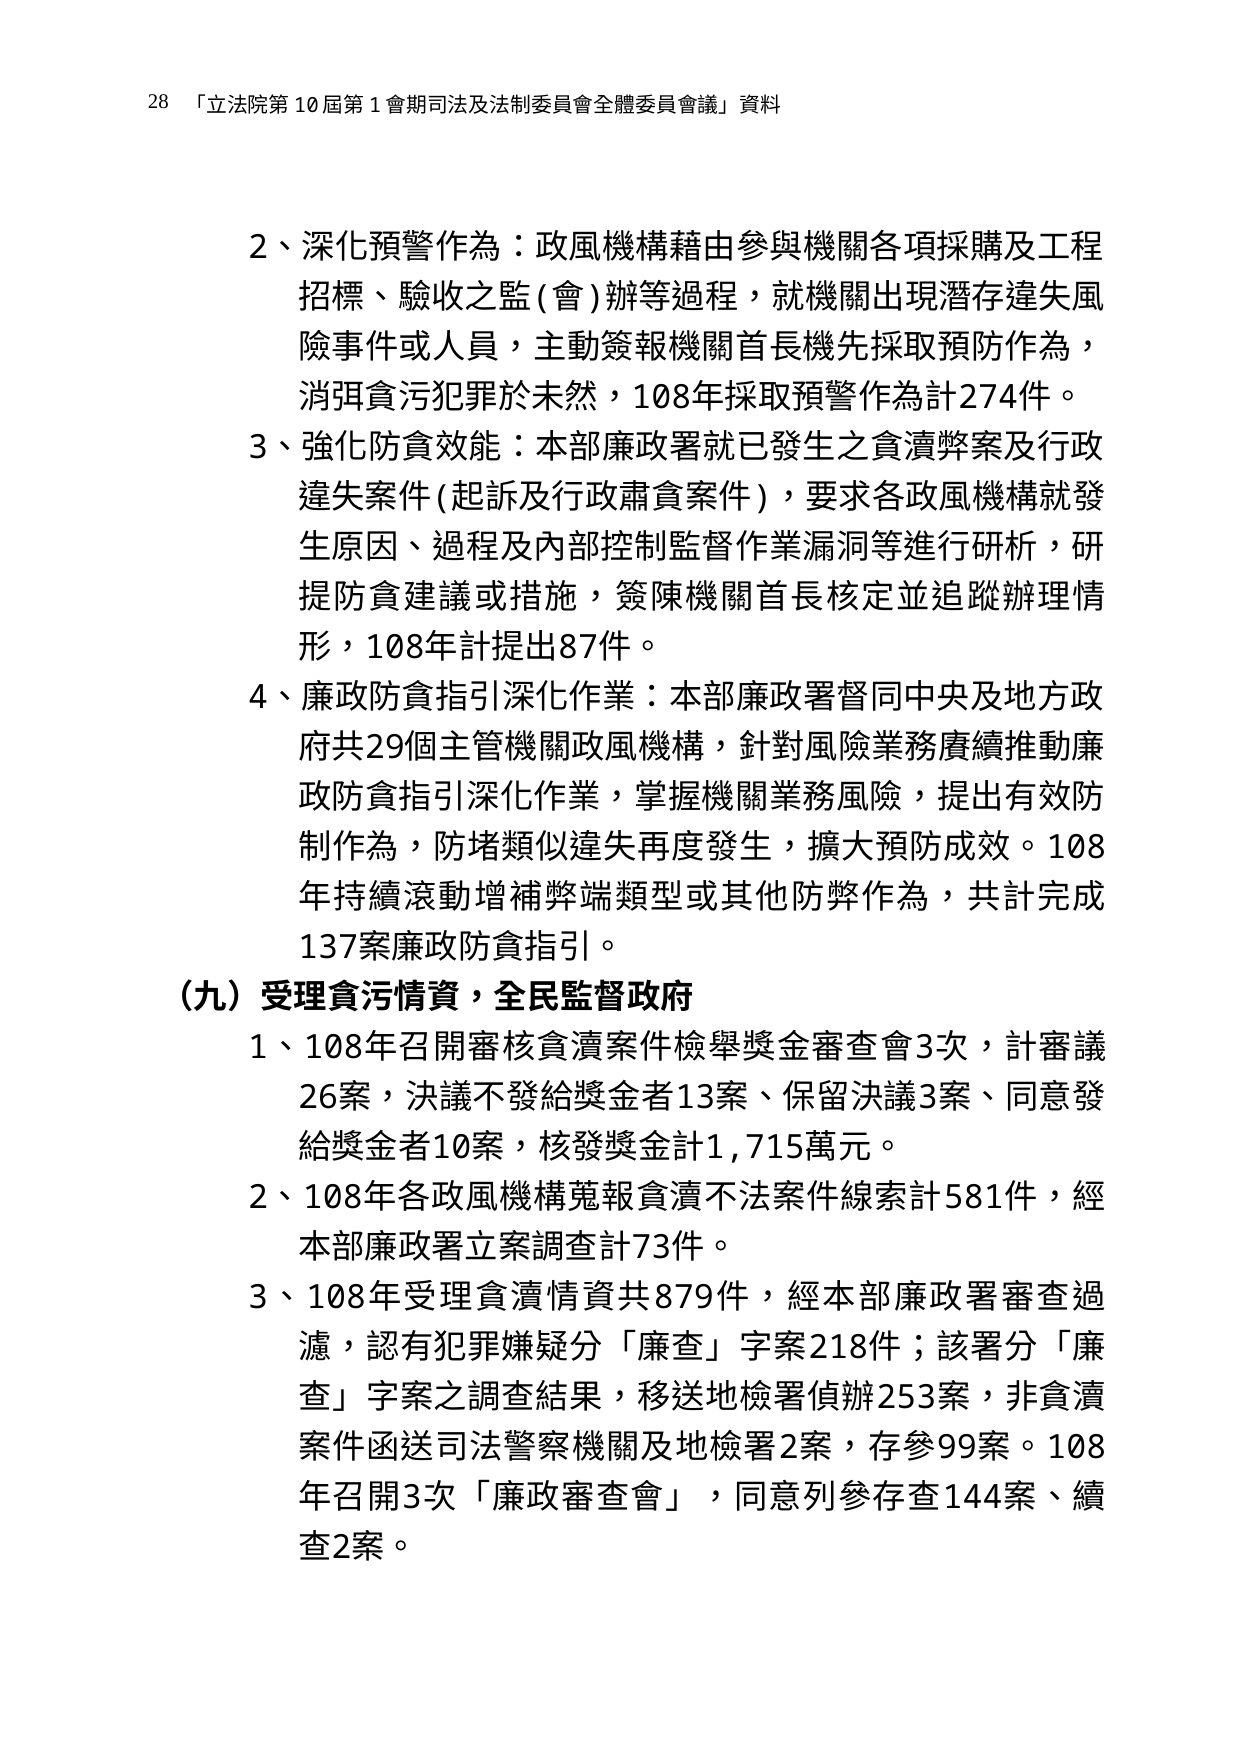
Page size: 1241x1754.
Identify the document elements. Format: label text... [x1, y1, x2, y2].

text （九）受理貪污情資，全民監督政府 [160, 969, 1106, 1019]
text 4、廉政防貪指引深化作業：本部廉政署督同中央及地方政府共29個主管機關政風機構，針對風險業務賡續推動廉政防貪指引深化作業，掌握機關業務風險，提出有效防制作為，防堵類似違失再度發生，擴大預防成效。108年持續滾動增補弊端類型或其他防弊作為，共計完成137案廉政防貪指引。 [248, 669, 1106, 969]
text 3、108年受理貪瀆情資共879件，經本部廉政署審查過濾，認有犯罪嫌疑分「廉查」字案218件；該署分「廉查」字案之調查結果，移送地檢署偵辦253案，非貪瀆案件函送司法警察機關及地檢署2案，存參99案。108年召開3次「廉政審查會」，同意列參存查144案、續查2案。 [248, 1269, 1106, 1569]
text 2、108年各政風機構蒐報貪瀆不法案件線索計581件，經本部廉政署立案調查計73件。 [248, 1169, 1106, 1269]
text 3、強化防貪效能：本部廉政署就已發生之貪瀆弊案及行政違失案件(起訴及行政肅貪案件)，要求各政風機構就發生原因、過程及內部控制監督作業漏洞等進行研析，研提防貪建議或措施，簽陳機關首長核定並追蹤辦理情形，108年計提出87件。 [248, 419, 1106, 669]
text 2、深化預警作為：政風機構藉由參與機關各項採購及工程招標、驗收之監(會)辦等過程，就機關出現潛存違失風險事件或人員，主動簽報機關首長機先採取預防作為，消弭貪污犯罪於未然，108年採取預警作為計274件。 [248, 219, 1106, 419]
text 1、108年召開審核貪瀆案件檢舉獎金審查會3次，計審議26案，決議不發給獎金者13案、保留決議3案、同意發給獎金者10案，核發獎金計1,715萬元。 [248, 1019, 1106, 1169]
